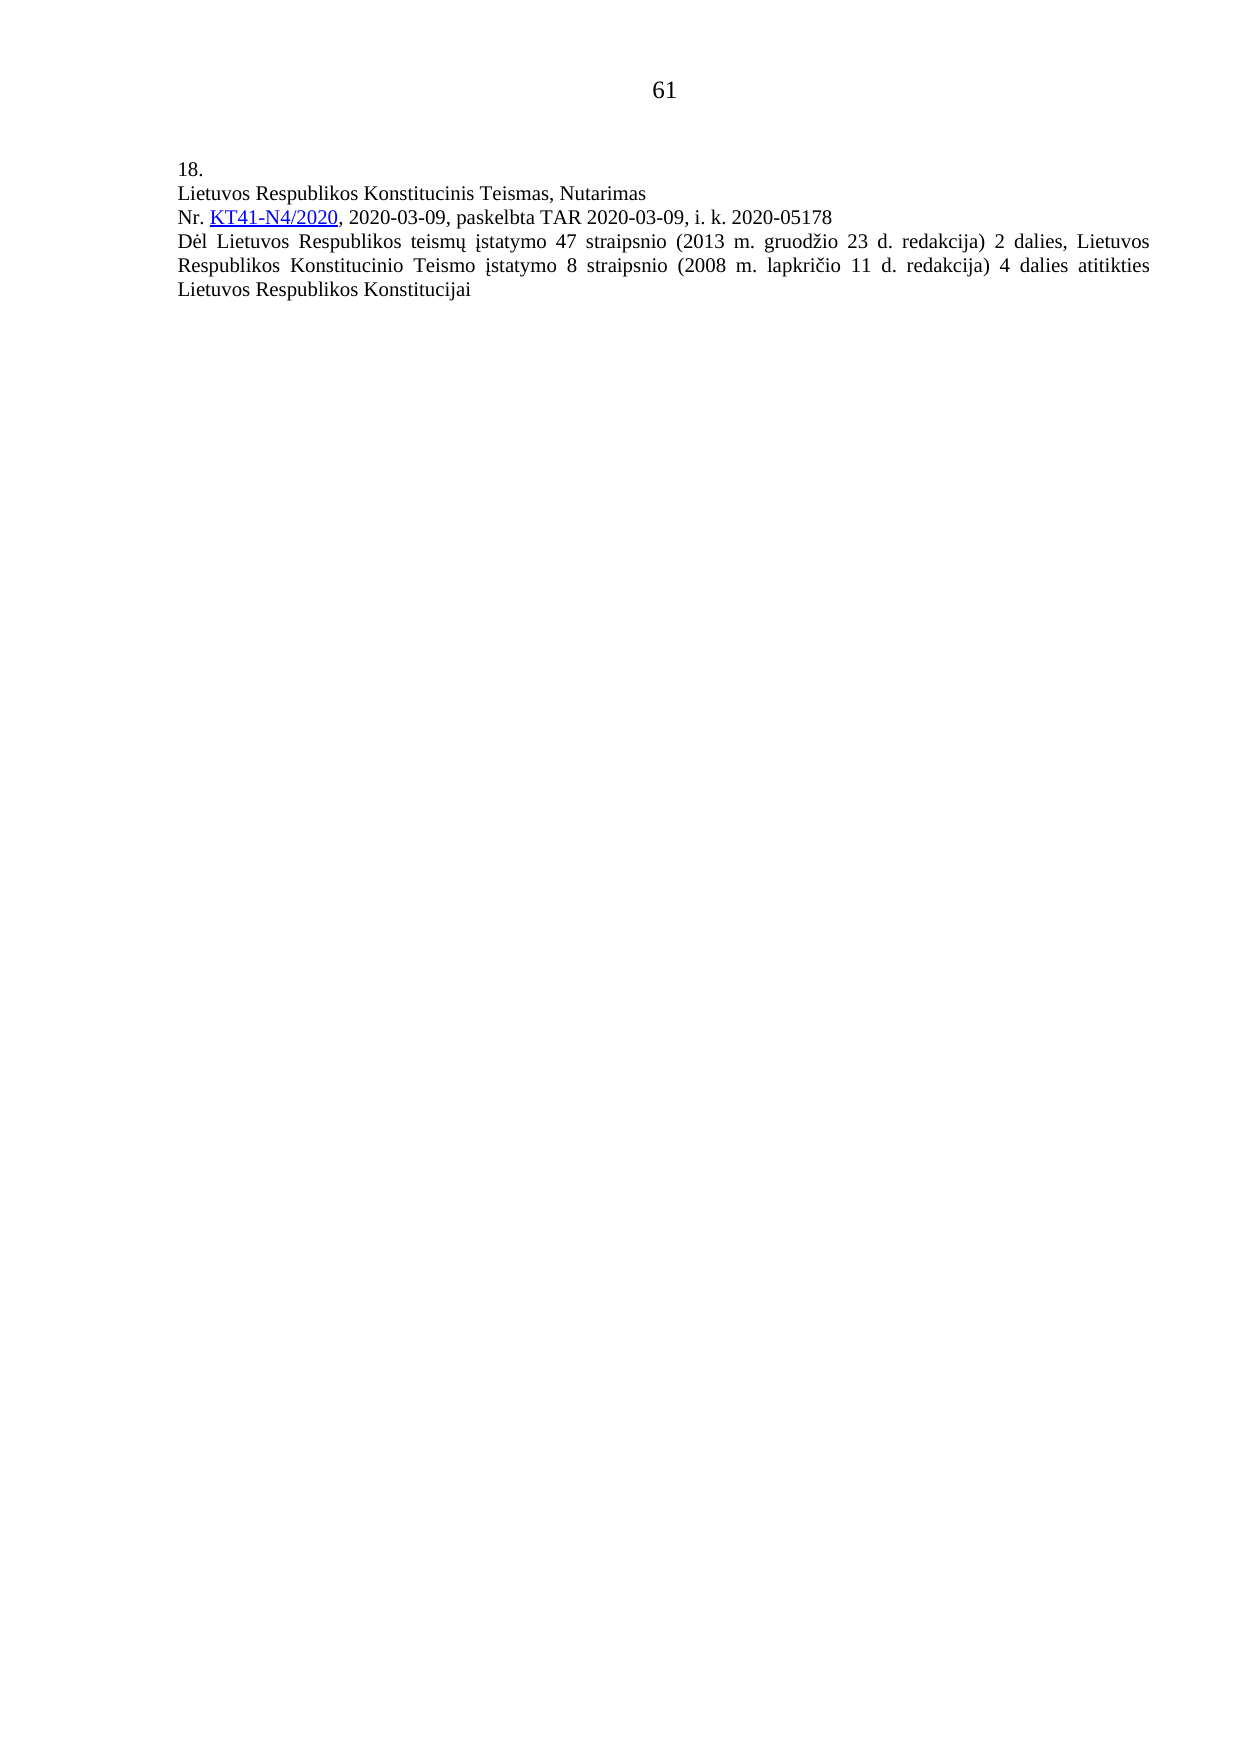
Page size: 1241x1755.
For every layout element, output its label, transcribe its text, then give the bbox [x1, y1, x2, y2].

text Dėl Lietuvos Respublikos teismų įstatymo 47 straipsnio (2013 m. gruodžio 23 d. redakcija) 2 dalies, Lietuvos Respublikos Konstitucinio Teismo įstatymo 8 straipsnio (2008 m. lapkričio 11 d. redakcija) 4 dalies atitikties Lietuvos Respublikos Konstitucijai [177, 229, 1152, 301]
text 18. [177, 157, 1152, 181]
text Lietuvos Respublikos Konstitucinis Teismas, Nutarimas [177, 181, 1152, 205]
text Nr. KT41-N4/2020, 2020-03-09, paskelbta TAR 2020-03-09, i. k. 2020-05178 [177, 205, 1152, 229]
